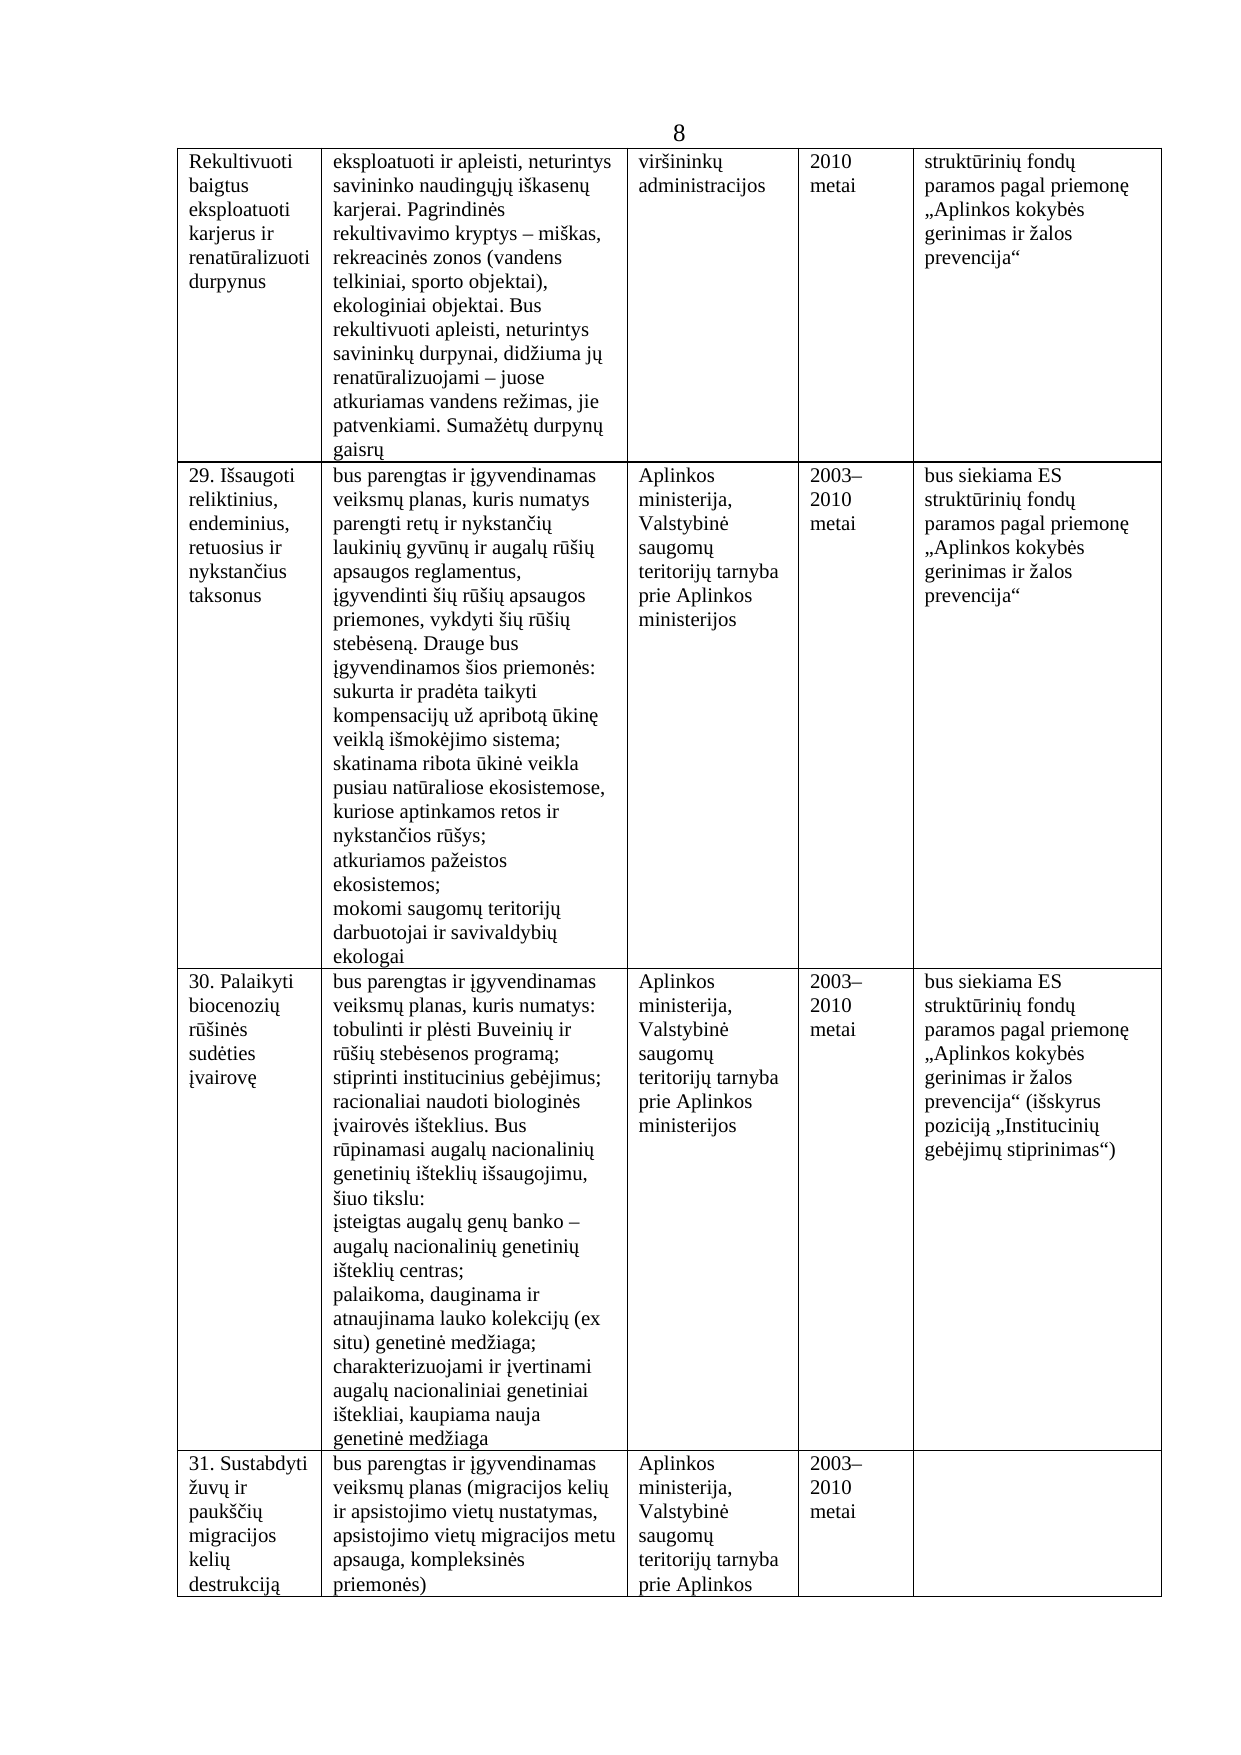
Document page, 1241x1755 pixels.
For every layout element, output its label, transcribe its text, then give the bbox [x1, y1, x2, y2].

table_cell [914, 1451, 1161, 1596]
table_cell struktūrinių fondų paramos pagal priemonę „Aplinkos kokybės gerinimas ir žalos prevencija“ [914, 149, 1161, 461]
table_cell eksploatuoti ir apleisti, neturintys savininko naudingųjų iškasenų karjerai. Pagrindinės rekultivavimo kryptys – miškas, rekreacinės zonos (vandens telkiniai, sporto objektai), ekologiniai objektai. Bus rekultivuoti apleisti, neturintys savininkų durpynai, didžiuma jų renatūralizuojami – juose atkuriamas vandens režimas, jie patvenkiami. Sumažėtų durpynų gaisrų [322, 149, 627, 461]
table_cell 2003–2010 metai [799, 463, 913, 968]
table_cell Rekultivuoti baigtus eksploatuoti karjerus ir renatūralizuoti durpynus [178, 149, 321, 461]
table_cell bus parengtas ir įgyvendinamas veiksmų planas, kuris numatys: tobulinti ir plėsti Buveinių ir rūšių stebėsenos programą; stiprinti institucinius gebėjimus; racionaliai naudoti biologinės įvairovės išteklius. Bus rūpinamasi augalų nacionalinių genetinių išteklių išsaugojimu, šiuo tikslu: įsteigtas augalų genų banko – augalų nacionalinių genetinių išteklių centras; palaikoma, dauginama ir atnaujinama lauko kolekcijų (ex situ) genetinė medžiaga; charakterizuojami ir įvertinami augalų nacionaliniai genetiniai ištekliai, kaupiama nauja genetinė medžiaga [322, 969, 627, 1450]
table_cell Aplinkos ministerija, Valstybinė saugomų teritorijų tarnyba prie Aplinkos [628, 1451, 798, 1596]
table_cell 31. Sustabdyti žuvų ir paukščių migracijos kelių destrukciją [178, 1451, 321, 1596]
table_cell viršininkų administracijos [628, 149, 798, 461]
table_cell 2003–2010 metai [799, 969, 913, 1450]
table_cell Aplinkos ministerija, Valstybinė saugomų teritorijų tarnyba prie Aplinkos ministerijos [628, 463, 798, 968]
table_cell 29. Išsaugoti reliktinius, endeminius, retuosius ir nykstančius taksonus [178, 463, 321, 968]
table_cell 30. Palaikyti biocenozių rūšinės sudėties įvairovę [178, 969, 321, 1450]
table_cell Aplinkos ministerija, Valstybinė saugomų teritorijų tarnyba prie Aplinkos ministerijos [628, 969, 798, 1450]
table_cell bus siekiama ES struktūrinių fondų paramos pagal priemonę „Aplinkos kokybės gerinimas ir žalos prevencija“ (išskyrus poziciją „Institucinių gebėjimų stiprinimas“) [914, 969, 1161, 1450]
table_cell bus parengtas ir įgyvendinamas veiksmų planas, kuris numatys parengti retų ir nykstančių laukinių gyvūnų ir augalų rūšių apsaugos reglamentus, įgyvendinti šių rūšių apsaugos priemones, vykdyti šių rūšių stebėseną. Drauge bus įgyvendinamos šios priemonės: sukurta ir pradėta taikyti kompensacijų už apribotą ūkinę veiklą išmokėjimo sistema; skatinama ribota ūkinė veikla pusiau natūraliose ekosistemose, kuriose aptinkamos retos ir nykstančios rūšys; atkuriamos pažeistos ekosistemos; mokomi saugomų teritorijų darbuotojai ir savivaldybių ekologai [322, 463, 627, 968]
table_cell bus parengtas ir įgyvendinamas veiksmų planas (migracijos kelių ir apsistojimo vietų nustatymas, apsistojimo vietų migracijos metu apsauga, kompleksinės priemonės) [322, 1451, 627, 1596]
table_cell bus siekiama ES struktūrinių fondų paramos pagal priemonę „Aplinkos kokybės gerinimas ir žalos prevencija“ [914, 463, 1161, 968]
table_cell 2003–2010 metai [799, 1451, 913, 1596]
table_cell 2010 metai [799, 149, 913, 461]
